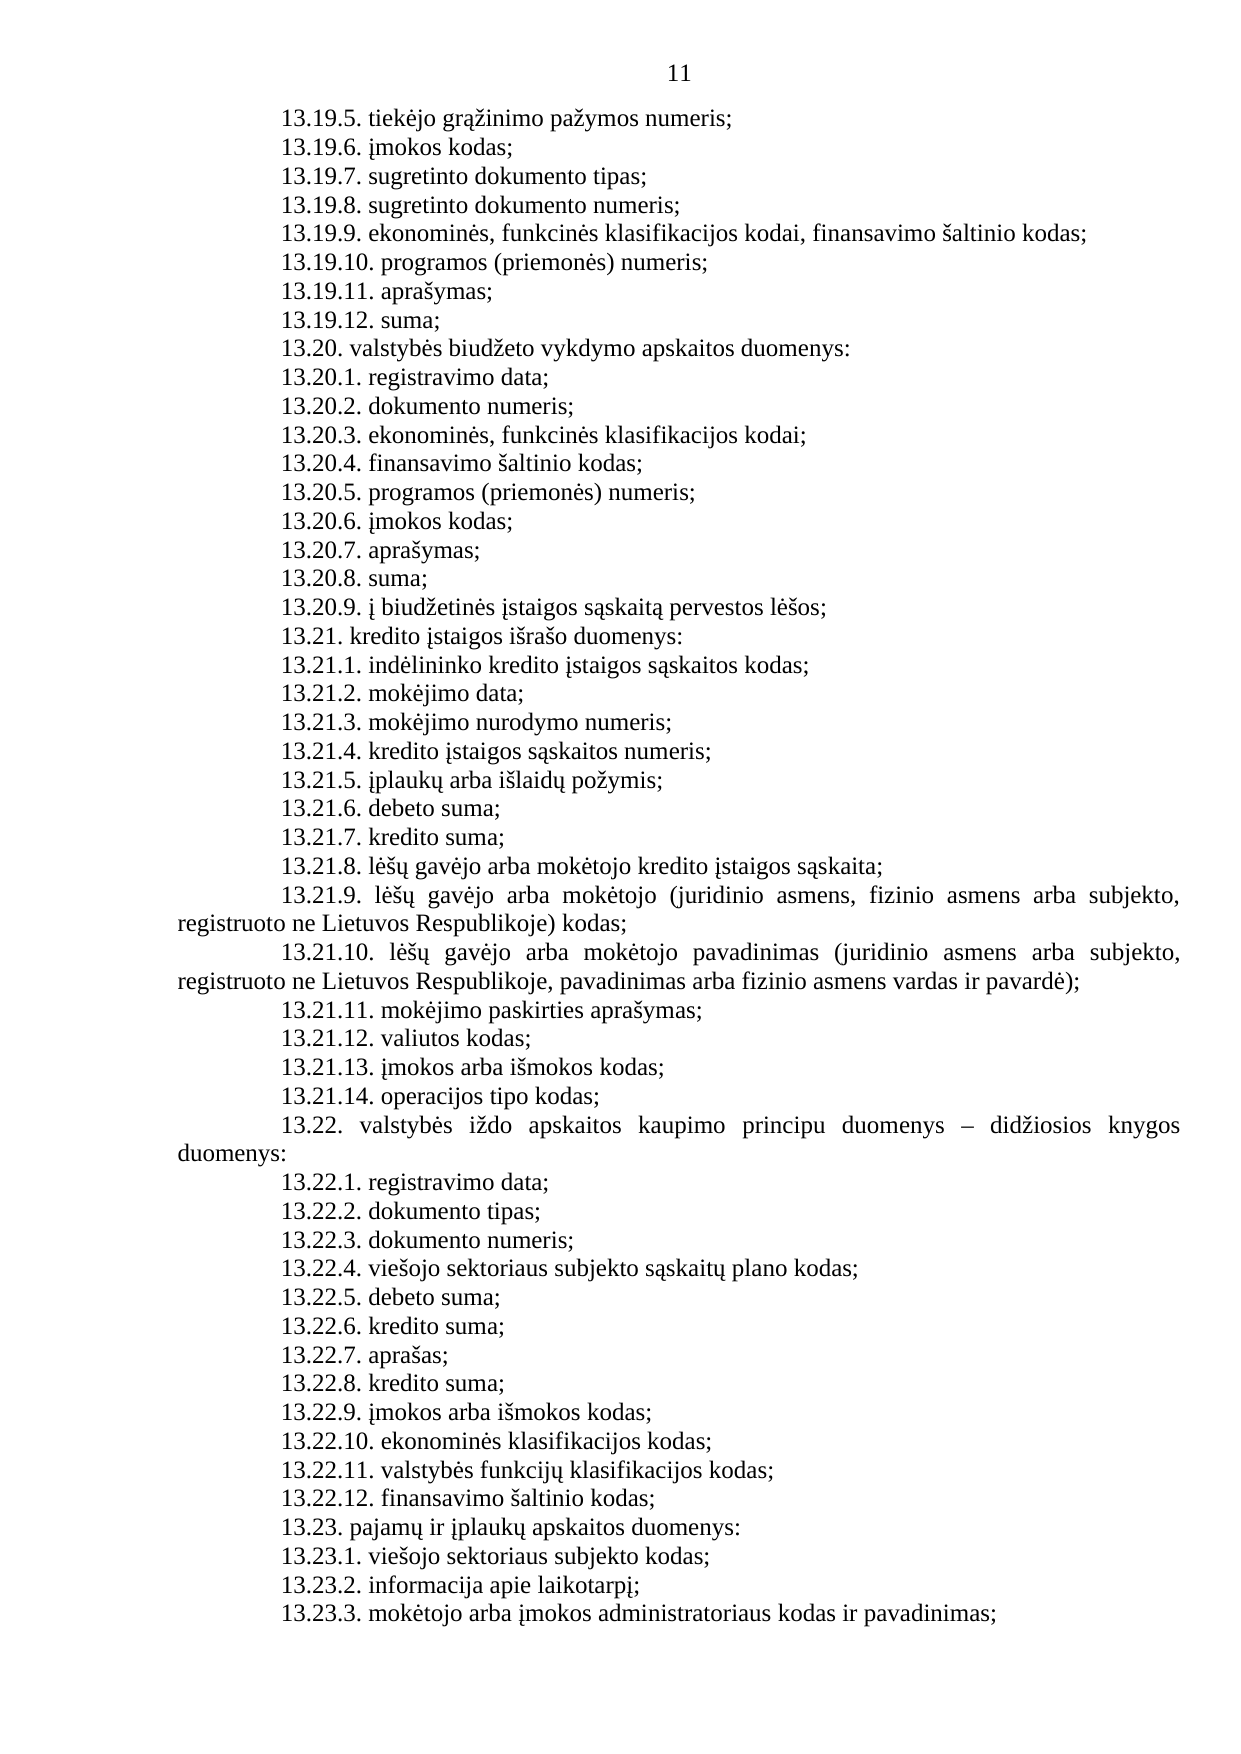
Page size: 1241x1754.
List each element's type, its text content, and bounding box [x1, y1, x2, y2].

text 13.20.2. dokumento numeris; [177, 391, 1181, 420]
text 13.19.8. sugretinto dokumento numeris; [177, 190, 1181, 218]
text 13.19.11. aprašymas; [177, 276, 1181, 305]
text 13.21.13. įmokos arba išmokos kodas; [177, 1052, 1181, 1081]
text 13.21.6. debeto suma; [177, 793, 1181, 822]
text 13.22.6. kredito suma; [177, 1311, 1181, 1340]
text 13.22.5. debeto suma; [177, 1282, 1181, 1311]
text 13.22.4. viešojo sektoriaus subjekto sąskaitų plano kodas; [177, 1253, 1181, 1282]
text 13.20.1. registravimo data; [177, 362, 1181, 391]
text 13.21.3. mokėjimo nurodymo numeris; [177, 707, 1181, 736]
text 13.20.3. ekonominės, funkcinės klasifikacijos kodai; [177, 420, 1181, 448]
text 13.20.5. programos (priemonės) numeris; [177, 477, 1181, 506]
text 13.22.8. kredito suma; [177, 1368, 1181, 1397]
text 13.22.3. dokumento numeris; [177, 1225, 1181, 1253]
text 13.21.2. mokėjimo data; [177, 678, 1181, 707]
text 13.20. valstybės biudžeto vykdymo apskaitos duomenys: [177, 333, 1181, 362]
text 13.22.7. aprašas; [177, 1340, 1181, 1368]
text 13.22.11. valstybės funkcijų klasifikacijos kodas; [177, 1455, 1181, 1483]
text 13.21.9. lėšų gavėjo arba mokėtojo (juridinio asmens, fizinio asmens arba subjekto, registruoto ne Lietuvos Respublikoje) kodas; [177, 880, 1181, 937]
text 13.22.2. dokumento tipas; [177, 1196, 1181, 1225]
text 13.21.5. įplaukų arba išlaidų požymis; [177, 765, 1181, 793]
text 13.19.6. įmokos kodas; [177, 132, 1181, 161]
text 13.21.8. lėšų gavėjo arba mokėtojo kredito įstaigos sąskaita; [177, 851, 1181, 880]
text 13.21.1. indėlininko kredito įstaigos sąskaitos kodas; [177, 650, 1181, 678]
text 13.22.12. finansavimo šaltinio kodas; [177, 1483, 1181, 1512]
text 13.21.14. operacijos tipo kodas; [177, 1081, 1181, 1110]
text 13.20.9. į biudžetinės įstaigos sąskaitą pervestos lėšos; [177, 592, 1181, 621]
text 13.21.4. kredito įstaigos sąskaitos numeris; [177, 736, 1181, 765]
text 13.21.12. valiutos kodas; [177, 1023, 1181, 1052]
text 13.19.5. tiekėjo grąžinimo pažymos numeris; [177, 103, 1181, 132]
text 13.19.9. ekonominės, funkcinės klasifikacijos kodai, finansavimo šaltinio kodas; [177, 218, 1181, 247]
text 13.21.11. mokėjimo paskirties aprašymas; [177, 995, 1181, 1023]
text 13.23.1. viešojo sektoriaus subjekto kodas; [177, 1541, 1181, 1570]
text 13.19.7. sugretinto dokumento tipas; [177, 161, 1181, 190]
text 13.21.10. lėšų gavėjo arba mokėtojo pavadinimas (juridinio asmens arba subjekto, registruoto ne Lietuvos Respublikoje, pavadinimas arba fizinio asmens vardas ir pavardė); [177, 937, 1181, 995]
text 13.19.10. programos (priemonės) numeris; [177, 247, 1181, 276]
text 13.22.9. įmokos arba išmokos kodas; [177, 1397, 1181, 1426]
text 13.23.2. informacija apie laikotarpį; [177, 1570, 1181, 1598]
text 13.22.1. registravimo data; [177, 1167, 1181, 1196]
text 13.20.4. finansavimo šaltinio kodas; [177, 448, 1181, 477]
text 13.20.7. aprašymas; [177, 535, 1181, 563]
text 13.21.7. kredito suma; [177, 822, 1181, 851]
text 13.23.3. mokėtojo arba įmokos administratoriaus kodas ir pavadinimas; [177, 1598, 1181, 1627]
text 13.22. valstybės iždo apskaitos kaupimo principu duomenys – didžiosios knygos duomenys: [177, 1110, 1181, 1167]
text 13.20.8. suma; [177, 563, 1181, 592]
text 13.19.12. suma; [177, 305, 1181, 333]
text 13.20.6. įmokos kodas; [177, 506, 1181, 535]
text 13.23. pajamų ir įplaukų apskaitos duomenys: [177, 1512, 1181, 1541]
text 13.21. kredito įstaigos išrašo duomenys: [177, 621, 1181, 650]
text 13.22.10. ekonominės klasifikacijos kodas; [177, 1426, 1181, 1455]
